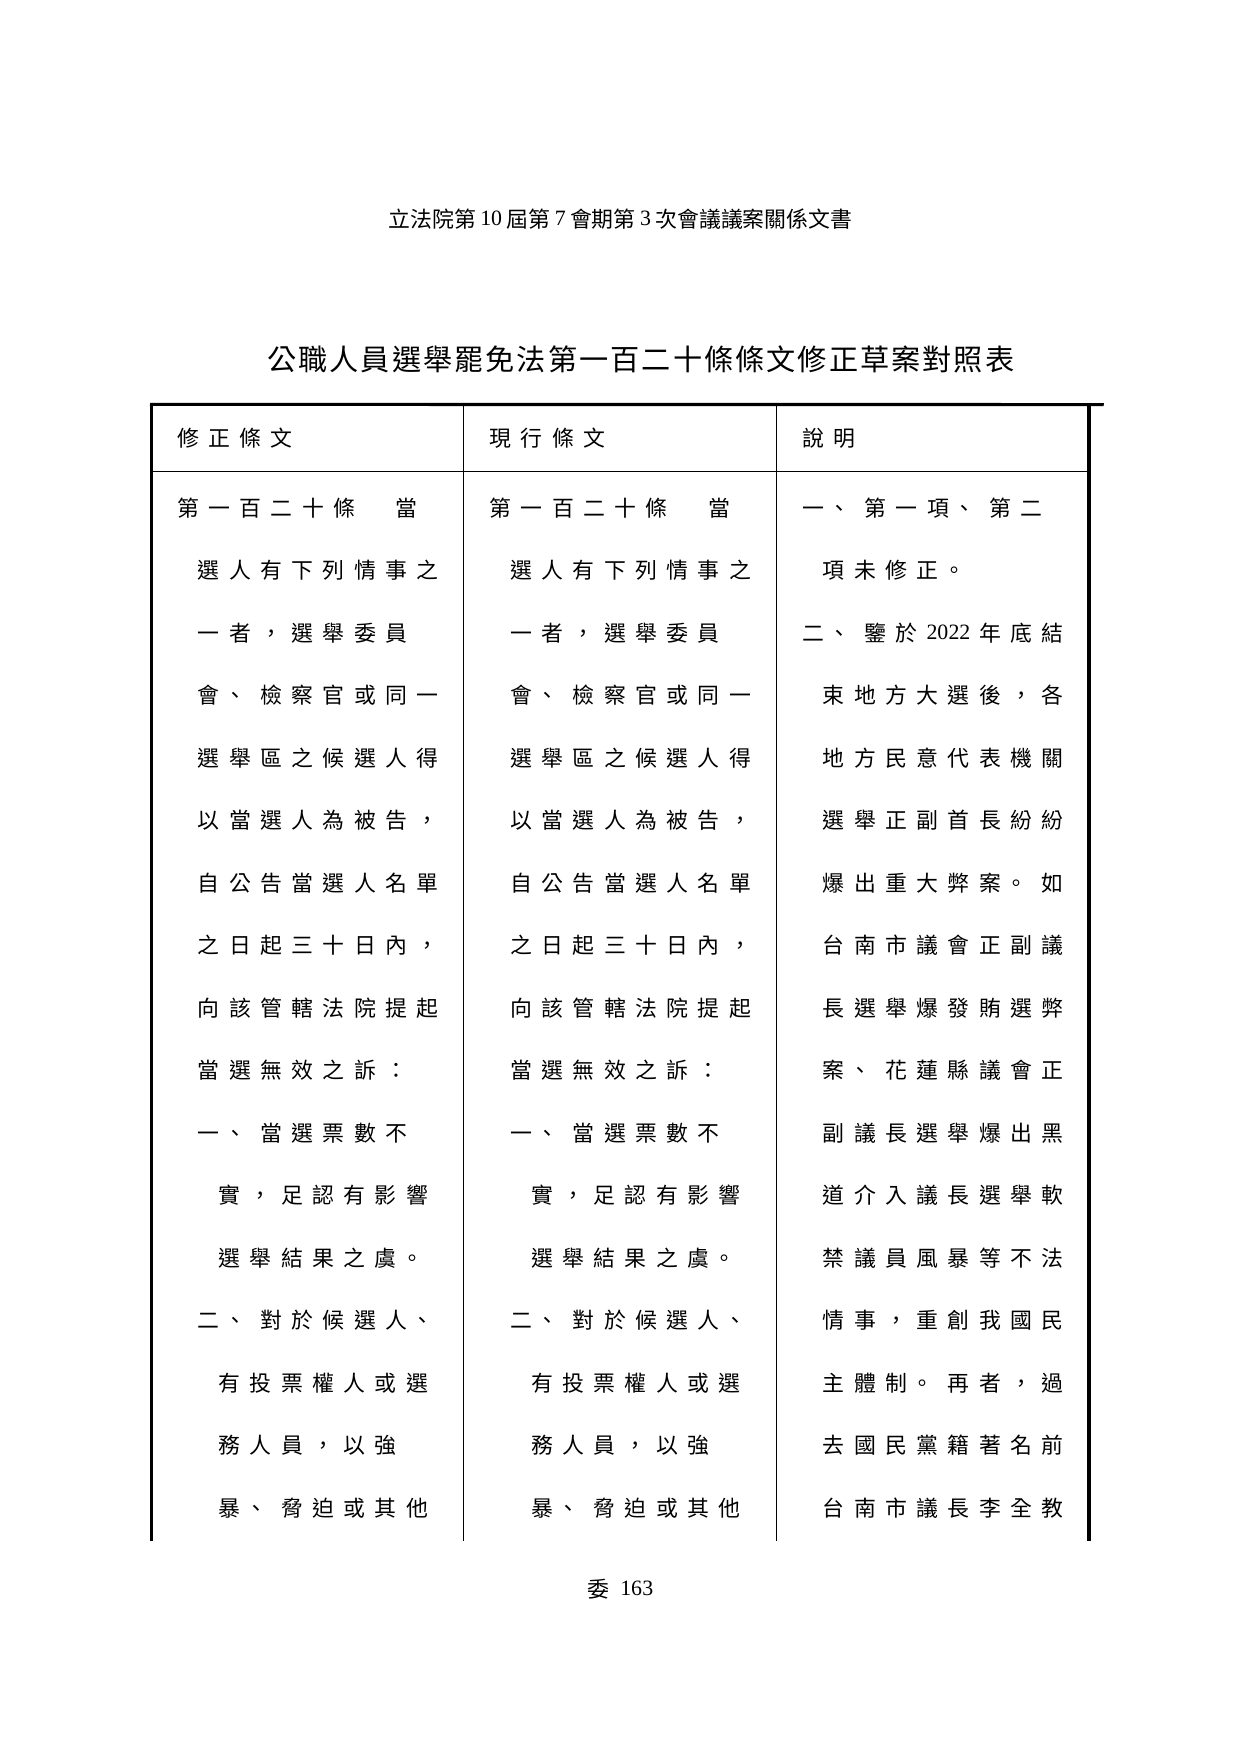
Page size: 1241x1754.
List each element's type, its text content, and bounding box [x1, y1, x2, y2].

table_cell 第一百二十條 當選人有下列情事之一者，選舉委員會、檢察官或同一選舉區之候選人得以當選人為被告，自公告當選人名單之日起三十日內，向該管轄法院提起當選無效之訴： 一、當選票數不實，足認有影響選舉結果之虞。 二、對於候選人、有投票權人或選務人員，以強暴、脅迫或其他 [464, 472, 776, 1541]
table_header 公職人員選舉罷免法第一百二十條條文修正草案對照表 [151, 313, 1089, 403]
table_cell 一、第一項、第二項未修正。 二、鑒於2022年底結束地方大選後，各地方民意代表機關選舉正副首長紛紛爆出重大弊案。如台南市議會正副議長選舉爆發賄選弊案、花蓮縣議會正副議長選舉爆出黑道介入議長選舉軟禁議員風暴等不法情事，重創我國民主體制。再者，過去國民黨籍著名前台南市議長李全教 [777, 472, 1087, 1541]
table_cell 現行條文 [464, 407, 776, 471]
table_cell 修正條文 [153, 406, 463, 471]
table_cell 說明 [777, 407, 1087, 471]
table_cell 第一百二十條 當選人有下列情事之一者，選舉委員會、檢察官或同一選舉區之候選人得以當選人為被告，自公告當選人名單之日起三十日內，向該管轄法院提起當選無效之訴： 一、當選票數不實，足認有影響選舉結果之虞。 二、對於候選人、有投票權人或選務人員，以強暴、脅迫或其他 [153, 472, 463, 1541]
